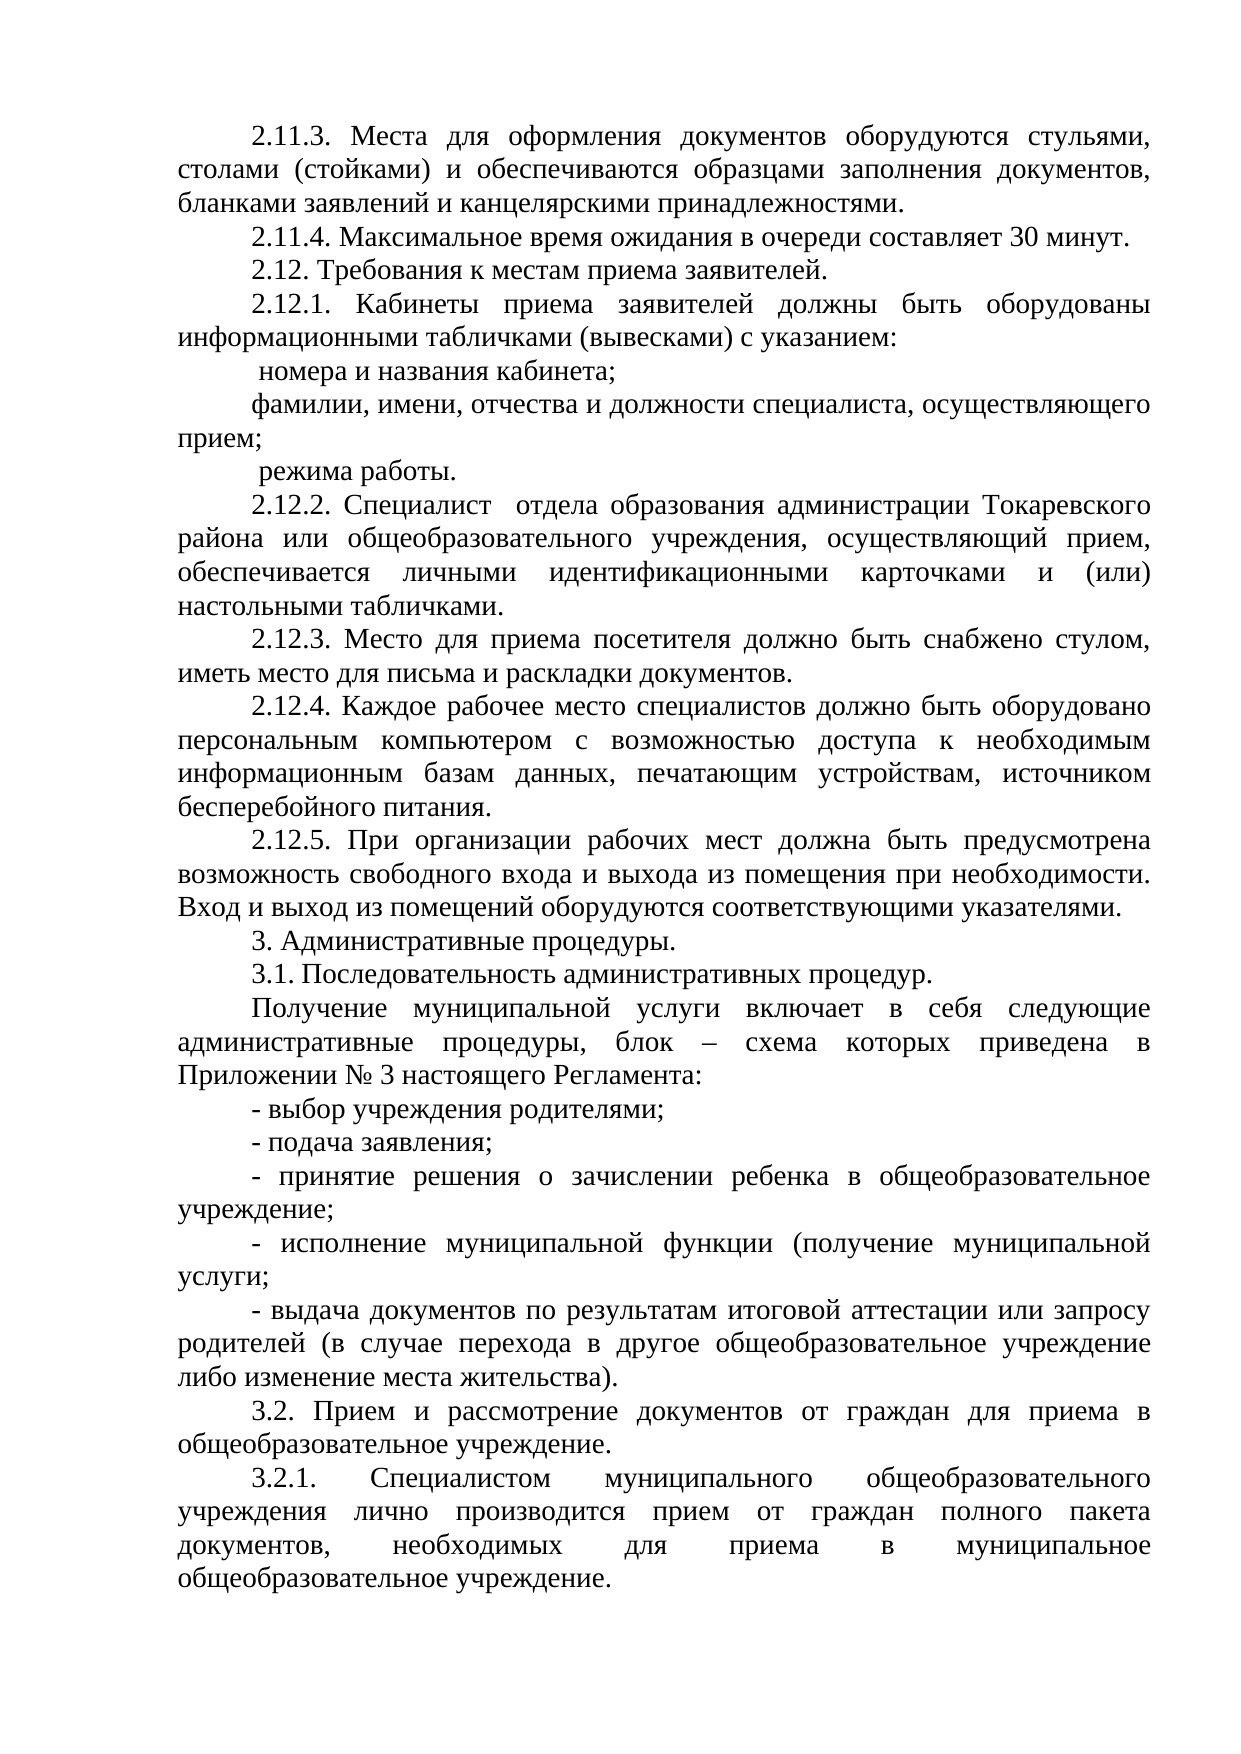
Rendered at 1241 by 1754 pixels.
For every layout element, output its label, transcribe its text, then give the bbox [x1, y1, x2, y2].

text 2.11.4. Максимальное время ожидания в очереди составляет 30 минут. [177, 219, 1152, 252]
text 2.11.3. Места для оформления документов оборудуются стульями, столами (стойками) и обеспечиваются образцами заполнения документов, бланками заявлений и канцелярскими принадлежностями. [177, 118, 1152, 219]
text 2.12. Требования к местам приема заявителей. [177, 252, 1152, 286]
text 3.1. Последовательность административных процедур. [177, 957, 1152, 990]
text номера и названия кабинета; [177, 353, 1152, 386]
text 2.12.3. Место для приема посетителя должно быть снабжено стулом, иметь место для письма и раскладки документов. [177, 621, 1152, 688]
text режима работы. [177, 453, 1152, 487]
text - принятие решения о зачислении ребенка в общеобразовательное учреждение; [177, 1158, 1152, 1225]
text Получение муниципальной услуги включает в себя следующие административные процедуры, блок – схема которых приведена в Приложении № 3 настоящего Регламента: [177, 990, 1152, 1091]
text 2.12.4. Каждое рабочее место специалистов должно быть оборудовано персональным компьютером с возможностью доступа к необходимым информационным базам данных, печатающим устройствам, источником бесперебойного питания. [177, 688, 1152, 822]
text - исполнение муниципальной функции (получение муниципальной услуги; [177, 1225, 1152, 1292]
text - выдача документов по результатам итоговой аттестации или запросу родителей (в случае перехода в другое общеобразовательное учреждение либо изменение места жительства). [177, 1292, 1152, 1393]
text 2.12.5. При организации рабочих мест должна быть предусмотрена возможность свободного входа и выхода из помещения при необходимости. Вход и выход из помещений оборудуются соответствующими указателями. [177, 822, 1152, 923]
text 3.2.1. Специалистом муниципального общеобразовательного учреждения лично производится прием от граждан полного пакета документов, необходимых для приема в муниципальное общеобразовательное учреждение. [177, 1460, 1152, 1594]
text фамилии, имени, отчества и должности специалиста, осуществляющего прием; [177, 386, 1152, 453]
text 3.2. Прием и рассмотрение документов от граждан для приема в общеобразовательное учреждение. [177, 1393, 1152, 1460]
text - подача заявления; [177, 1124, 1152, 1158]
text 3. Административные процедуры. [177, 923, 1152, 957]
text - выбор учреждения родителями; [177, 1091, 1152, 1124]
text 2.12.1. Кабинеты приема заявителей должны быть оборудованы информационными табличками (вывесками) с указанием: [177, 286, 1152, 353]
text 2.12.2. Специалист отдела образования администрации Токаревского района или общеобразовательного учреждения, осуществляющий прием, обеспечивается личными идентификационными карточками и (или) настольными табличками. [177, 487, 1152, 621]
